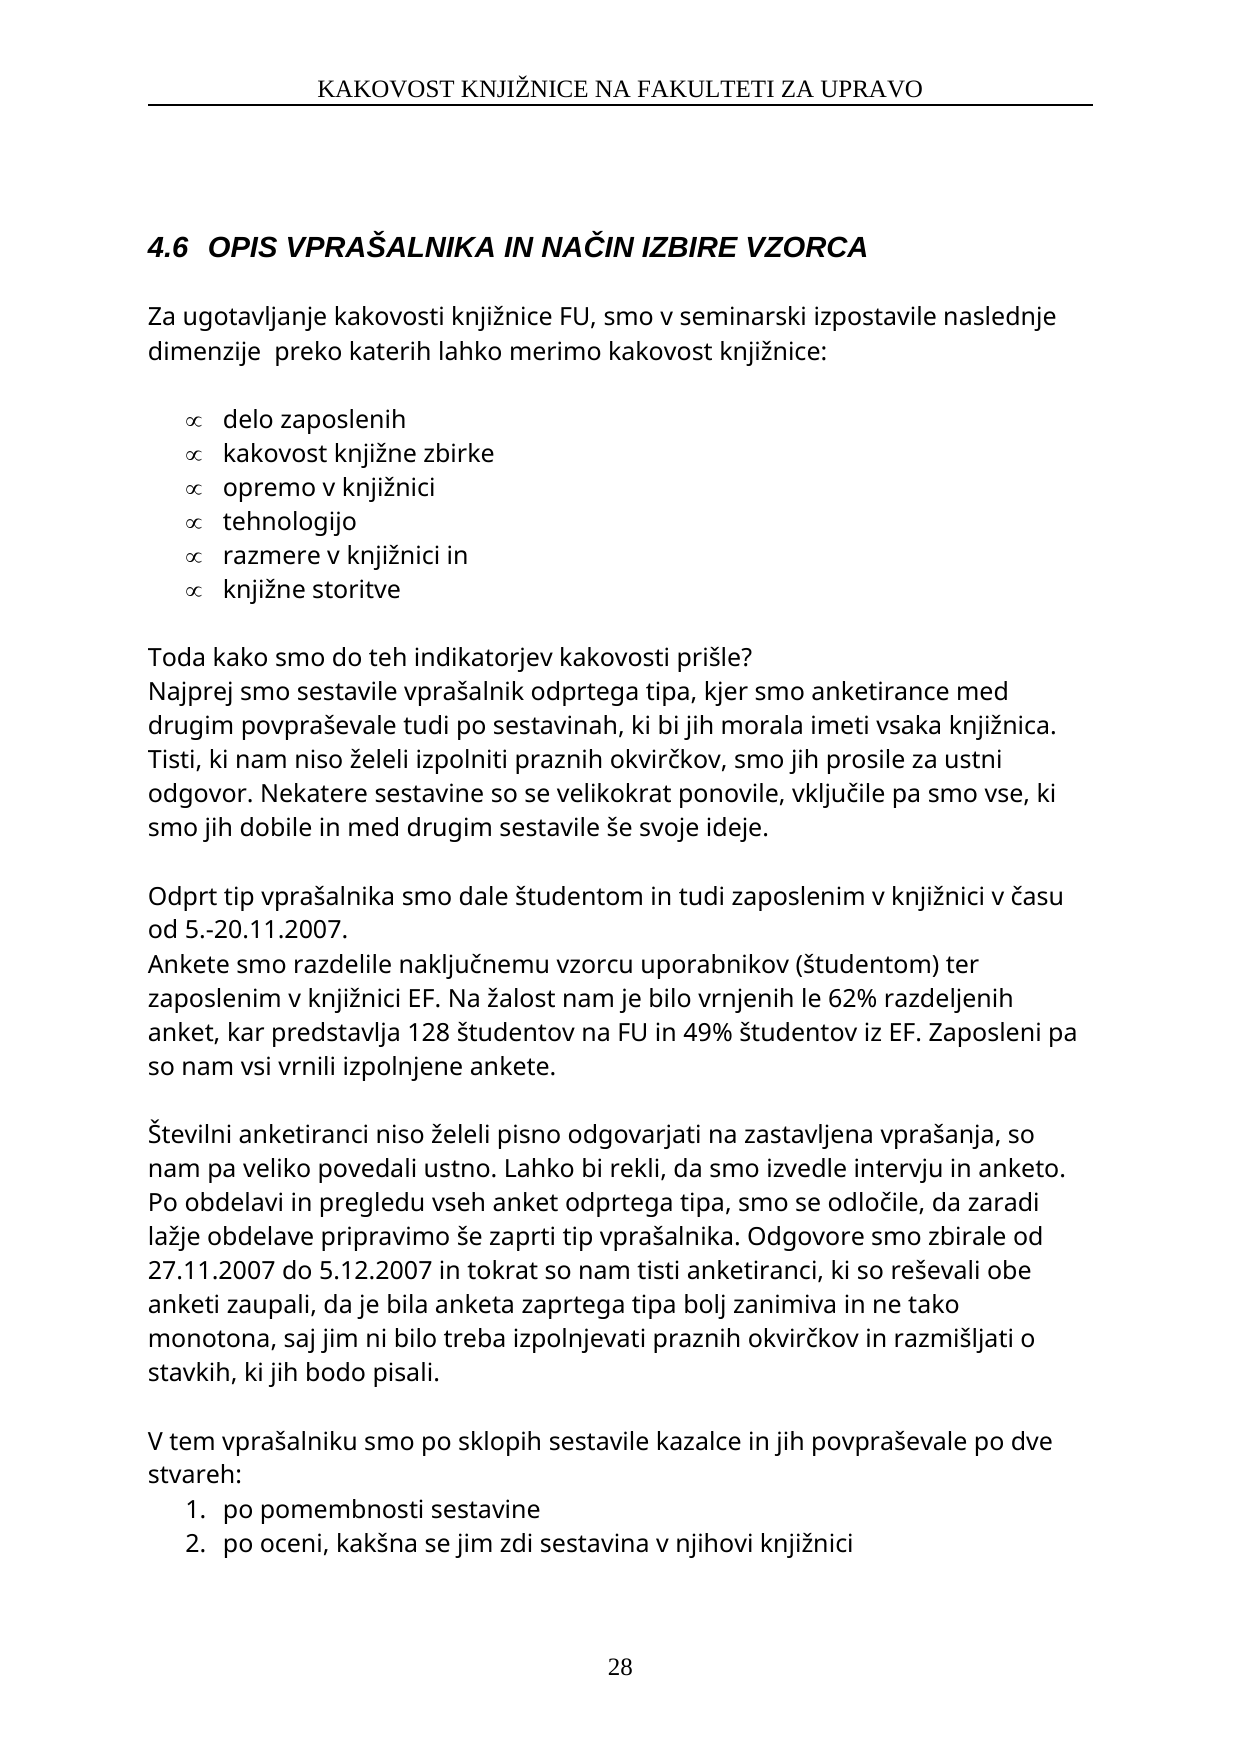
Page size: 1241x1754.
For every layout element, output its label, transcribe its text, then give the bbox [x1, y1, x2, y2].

list delo zaposlenih [185, 401, 1093, 435]
text Za ugotavljanje kakovosti knjižnice FU, smo v seminarski izpostavile naslednje dimenzije preko katerih lahko merimo kakovost knjižnice: [148, 299, 1093, 367]
list tehnologijo [185, 503, 1093, 537]
text Številni anketiranci niso želeli pisno odgovarjati na zastavljena vprašanja, so nam pa veliko povedali ustno. Lahko bi rekli, da smo izvedle intervju in anketo. Po obdelavi in pregledu vseh anket odprtega tipa, smo se odločile, da zaradi lažje obdelave pripravimo še zaprti tip vprašalnika. Odgovore smo zbirale od 27.11.2007 do 5.12.2007 in tokrat so nam tisti anketiranci, ki so reševali obe anketi zaupali, da je bila anketa zaprtega tipa bolj zanimiva in ne tako monotona, saj jim ni bilo treba izpolnjevati praznih okvirčkov in razmišljati o stavkih, ki jih bodo pisali. [148, 1117, 1093, 1389]
text V tem vprašalniku smo po sklopih sestavile kazalce in jih povpraševale po dve stvareh: [148, 1423, 1093, 1491]
text Ankete smo razdelile naključnemu vzorcu uporabnikov (študentom) ter zaposlenim v knjižnici EF. Na žalost nam je bilo vrnjenih le 62% razdeljenih anket, kar predstavlja 128 študentov na FU in 49% študentov iz EF. Zaposleni pa so nam vsi vrnili izpolnjene ankete. [148, 946, 1093, 1082]
list po pomembnosti sestavine [185, 1491, 1093, 1525]
text Toda kako smo do teh indikatorjev kakovosti prišle? [148, 640, 1093, 674]
text Najprej smo sestavile vprašalnik odprtega tipa, kjer smo anketirance med drugim povpraševale tudi po sestavinah, ki bi jih morala imeti vsaka knjižnica. Tisti, ki nam niso želeli izpolniti praznih okvirčkov, smo jih prosile za ustni odgovor. Nekatere sestavine so se velikokrat ponovile, vključile pa smo vse, ki smo jih dobile in med drugim sestavile še svoje ideje. [148, 674, 1093, 844]
list razmere v knjižnici in [185, 537, 1093, 572]
text Odprt tip vprašalnika smo dale študentom in tudi zaposlenim v knjižnici v času od 5.-20.11.2007. [148, 878, 1093, 946]
list opremo v knjižnici [185, 469, 1093, 503]
list kakovost knjižne zbirke [185, 435, 1093, 469]
list knjižne storitve [185, 572, 1093, 606]
subtitle OPIS VPRAŠALNIKA in NAČIN IZBIRE VZORCA [148, 231, 1093, 264]
list po oceni, kakšna se jim zdi sestavina v njihovi knjižnici [185, 1525, 1093, 1559]
